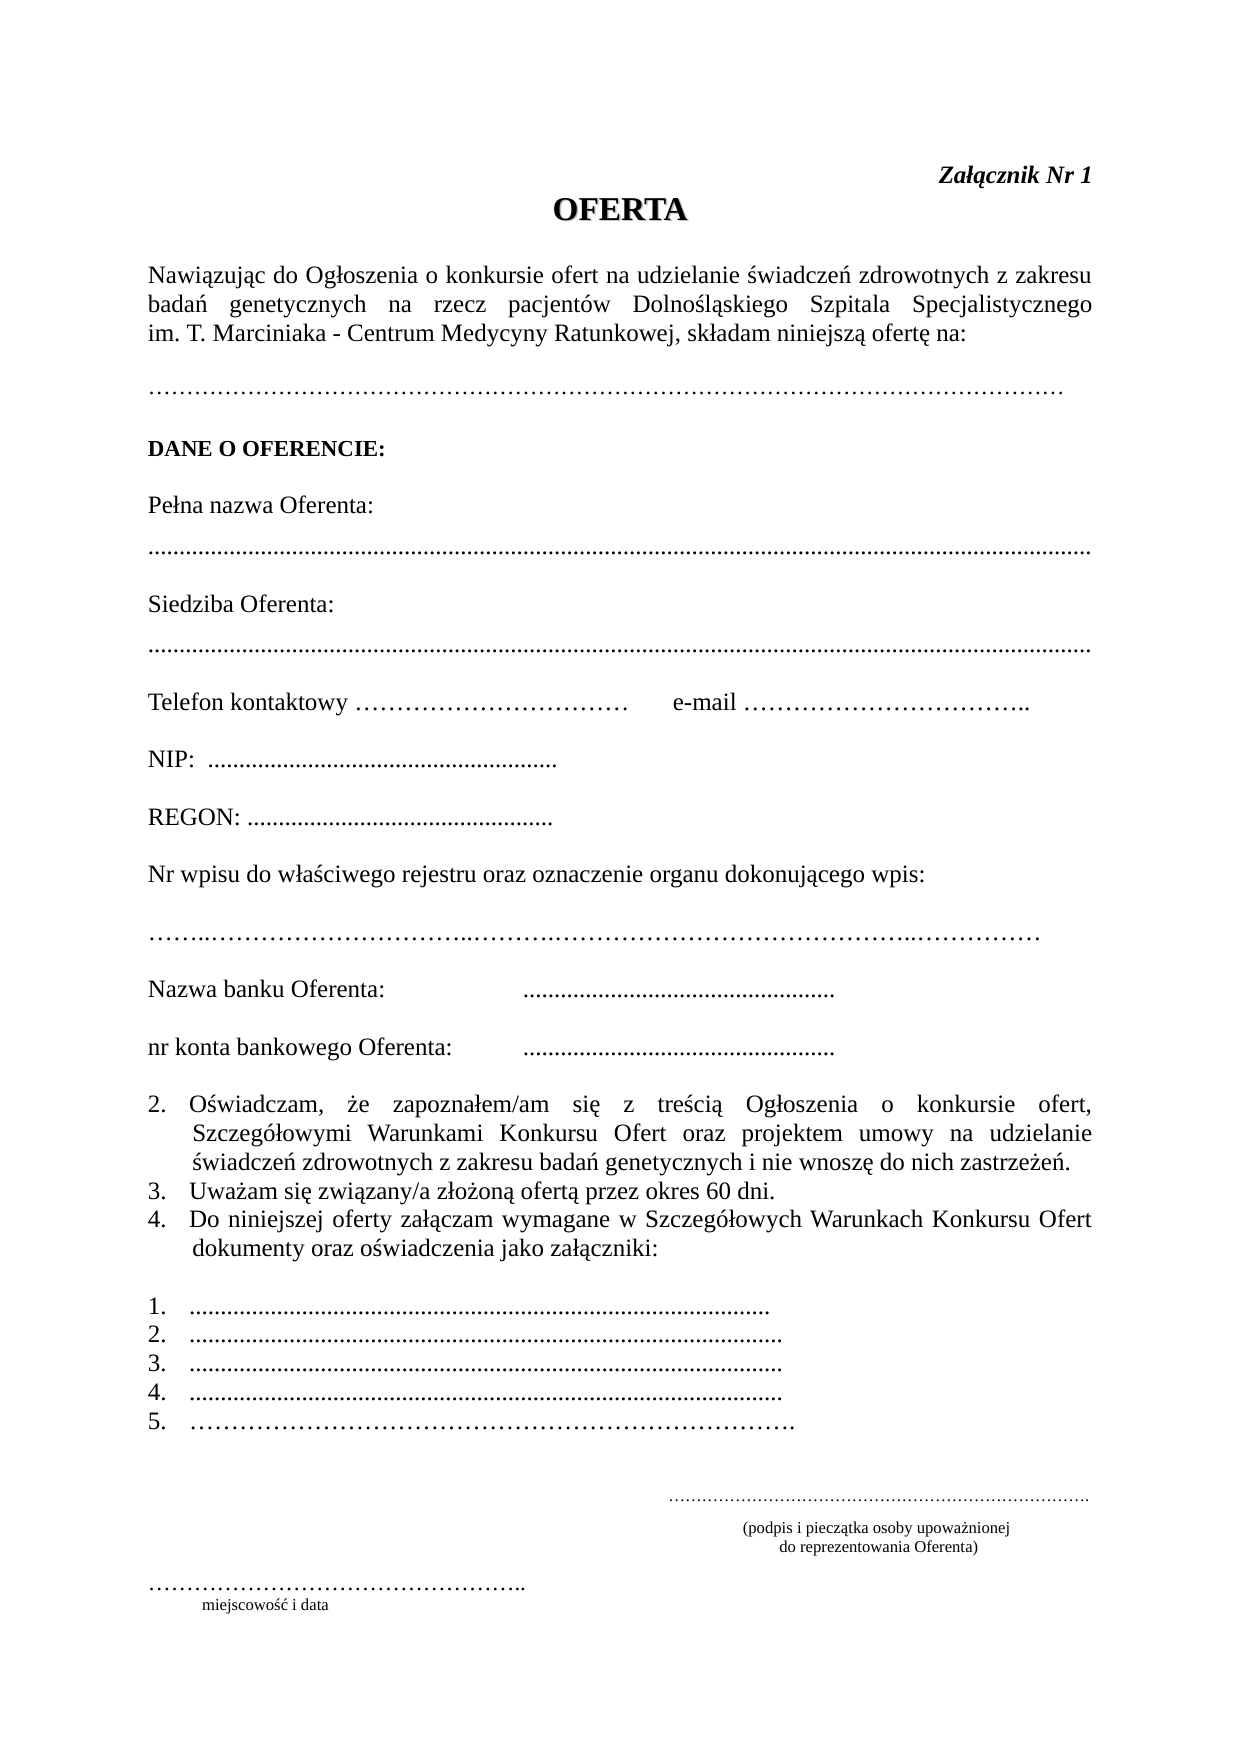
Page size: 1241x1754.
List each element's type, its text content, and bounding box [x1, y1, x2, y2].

text Nr wpisu do właściwego rejestru oraz oznaczenie organu dokonującego wpis: [148, 859, 1093, 888]
text Nazwa banku Oferenta: .................................................. [148, 974, 1093, 1003]
list Uważam się związany/a złożoną ofertą przez okres 60 dni. [148, 1176, 1093, 1204]
list Oświadczam, że zapoznałem/am się z treścią Ogłoszenia o konkursie ofert, Szczegółowymi Warunkami Konkursu Ofert oraz projektem umowy na udzielanie świadczeń zdrowotnych z zakresu badań genetycznych i nie wnoszę do nich zastrzeżeń. [148, 1089, 1093, 1176]
text DANE O OFERENCIE: [148, 436, 1093, 462]
text ………………………………………….. [148, 1568, 1093, 1595]
text ………………………………………………………………………………………………………… [148, 373, 1093, 399]
list ………………………………………………………………. [148, 1406, 1093, 1434]
list ............................................................................................. [148, 1291, 1093, 1319]
text (podpis i pieczątka osoby upoważnionej do reprezentowania Oferenta) [664, 1518, 1093, 1556]
text ....................................................................................................................................................... [148, 531, 1093, 560]
text Pełna nazwa Oferenta: [148, 491, 1093, 519]
list ............................................................................................... [148, 1377, 1093, 1406]
text Telefon kontaktowy …………………………… e-mail …………………………….. [148, 687, 1093, 716]
list Do niniejszej oferty załączam wymagane w Szczegółowych Warunkach Konkursu Ofert dokumenty oraz oświadczenia jako załączniki: [148, 1204, 1093, 1262]
text ....................................................................................................................................................... [148, 629, 1093, 658]
text OFERTA [148, 189, 1093, 227]
text miejscowość i data [148, 1595, 1093, 1614]
list ............................................................................................... [148, 1348, 1093, 1377]
text …………………………………………………………………. [664, 1486, 1093, 1505]
text Załącznik Nr 1 [148, 160, 1093, 189]
text NIP: ........................................................ [148, 744, 1093, 773]
list ............................................................................................... [148, 1319, 1093, 1348]
text Nawiązując do Ogłoszenia o konkursie ofert na udzielanie świadczeń zdrowotnych z zakresu badań genetycznych na rzecz pacjentów Dolnośląskiego Szpitala Specjalistycznego im. T. Marciniaka - Centrum Medycyny Ratunkowej, składam niniejszą ofertę na: [148, 261, 1093, 347]
text ……..…………………………..……….……………………………………..…………… [148, 917, 1093, 946]
text Siedziba Oferenta: [148, 589, 1093, 618]
text REGON: ................................................. [148, 802, 1093, 831]
subtitle nr konta bankowego Oferenta: .................................................. [148, 1032, 1093, 1061]
